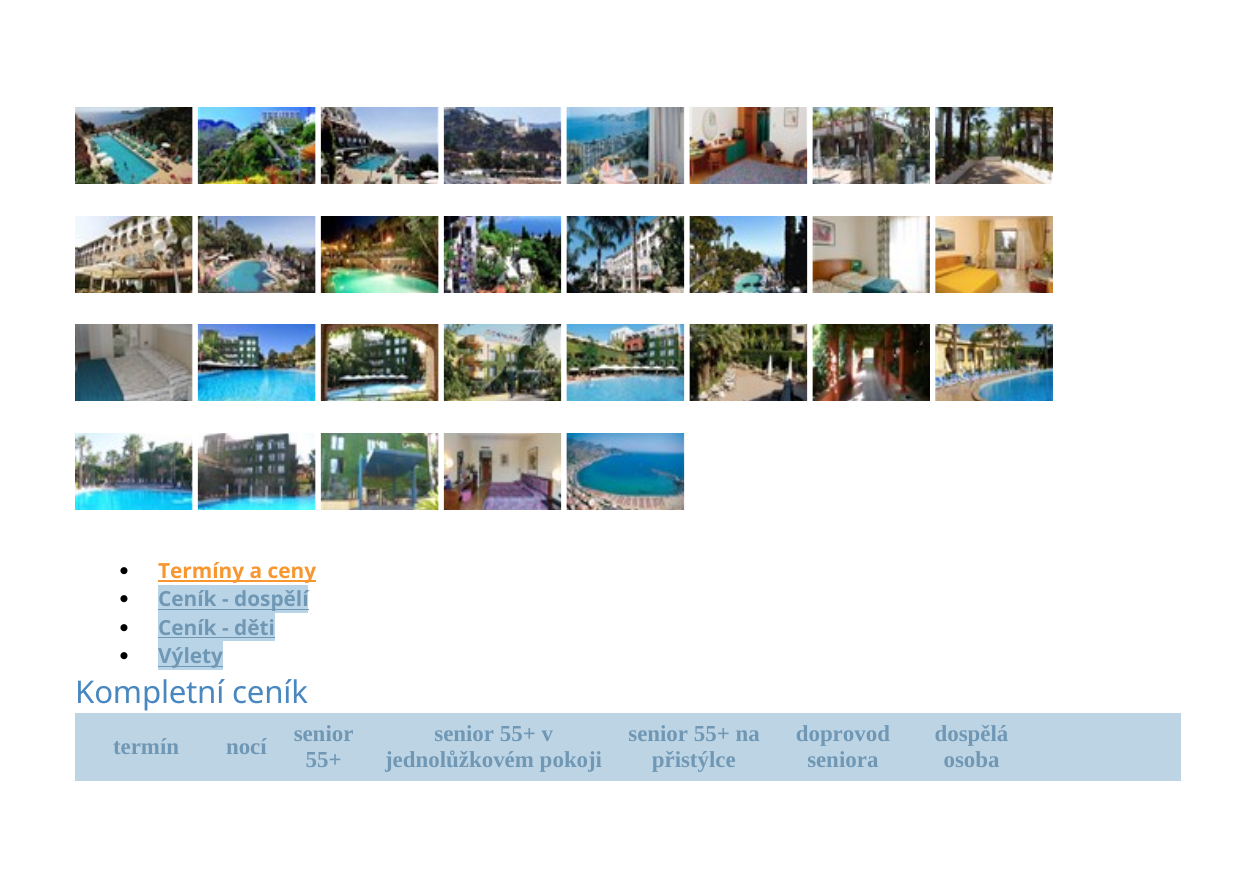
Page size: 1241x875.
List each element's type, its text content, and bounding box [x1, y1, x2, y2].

table_header [1029, 713, 1181, 781]
table_header senior 55+ v jednolůžkovém pokoji [371, 713, 616, 781]
table_header senior 55+ na přistýlce [616, 713, 772, 781]
text Kompletní ceník [75, 670, 1165, 712]
list Termíny a ceny [120, 556, 1161, 584]
list Ceník - děti [120, 613, 1161, 641]
list Výlety [120, 641, 1161, 670]
table_header termín [75, 713, 217, 781]
table_header senior 55+ [275, 713, 371, 781]
list Ceník - dospělí [120, 584, 1161, 613]
table_header nocí [217, 713, 275, 781]
table_header doprovod seniora [772, 713, 914, 781]
table_header dospělá osoba [914, 713, 1029, 781]
